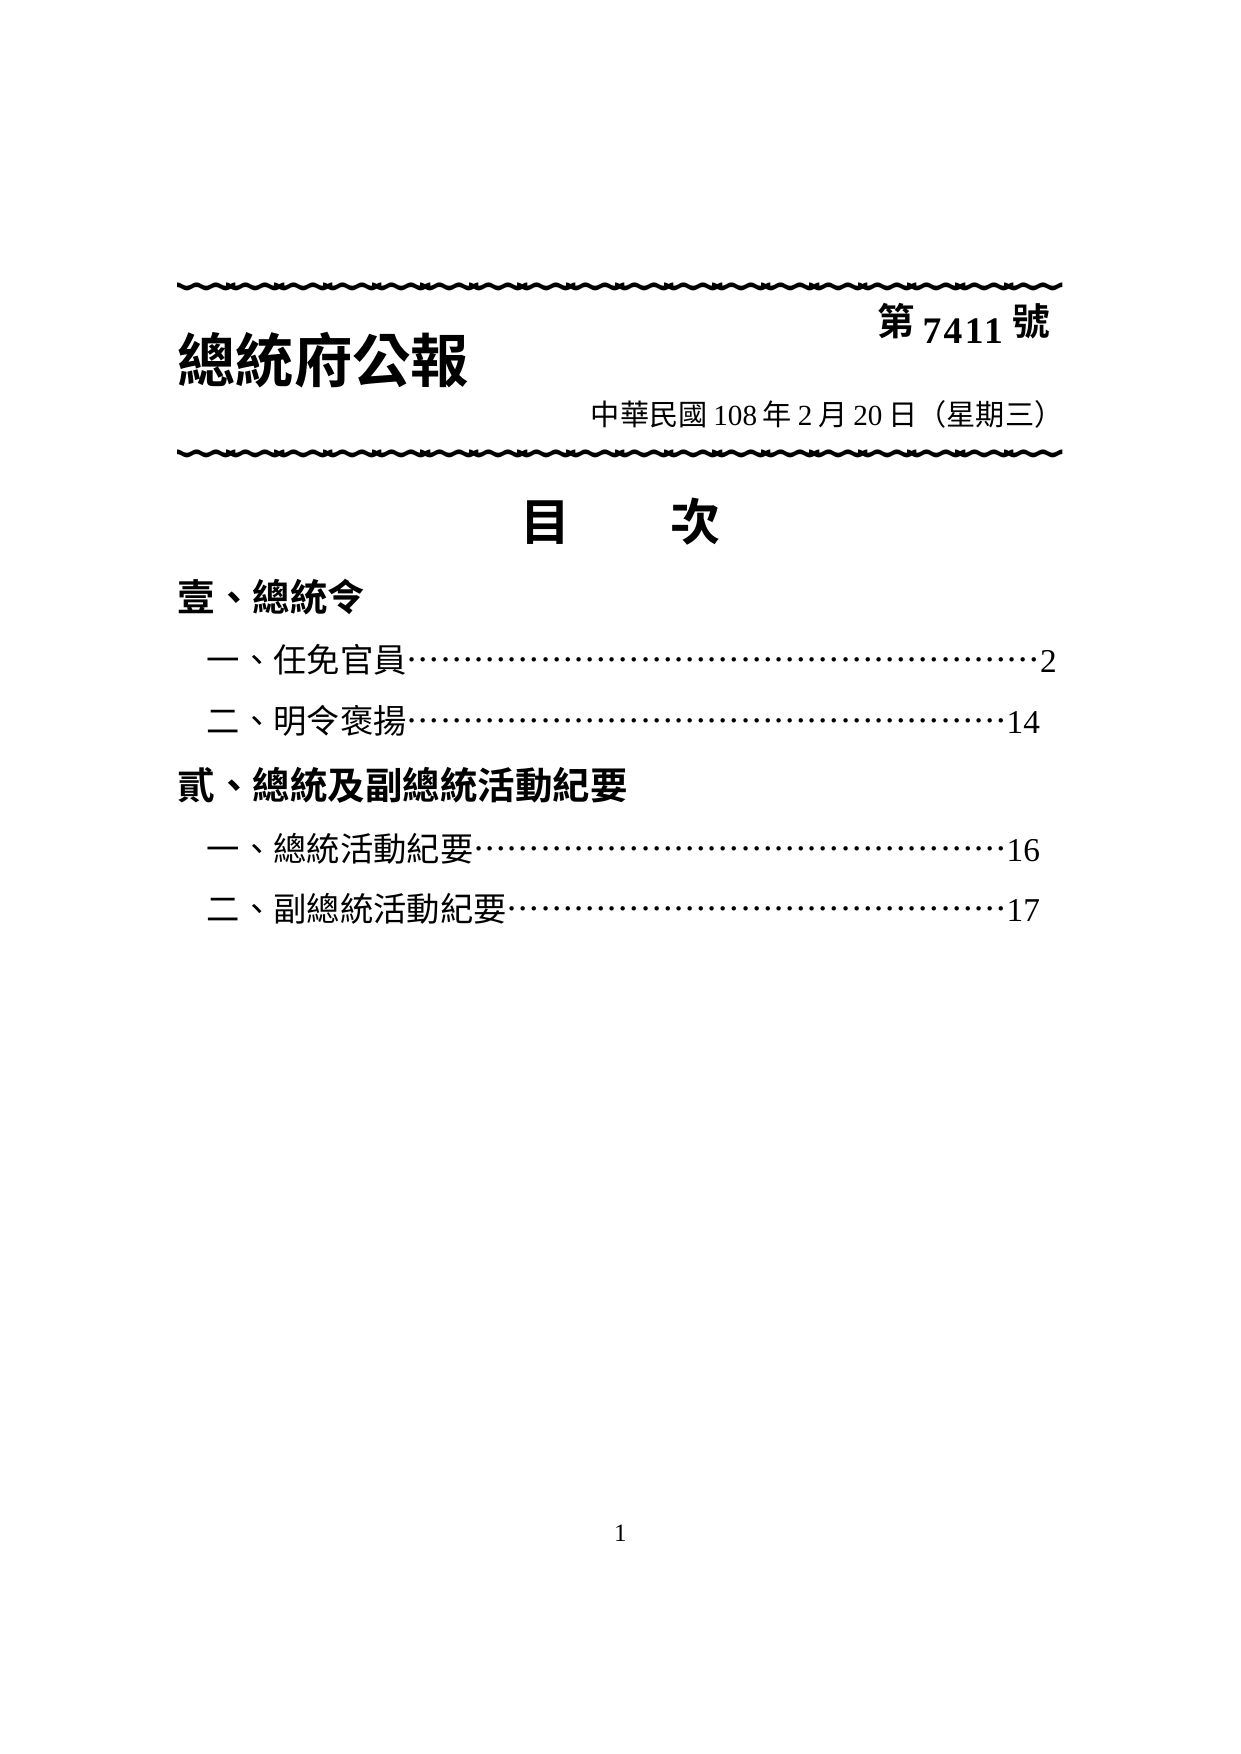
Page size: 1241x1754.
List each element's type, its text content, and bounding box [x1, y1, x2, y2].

text ﹏﹏﹏﹏﹏﹏﹏﹏﹏﹏﹏﹏﹏﹏﹏﹏﹏﹏ [177, 266, 1063, 291]
text ﹏﹏﹏﹏﹏﹏﹏﹏﹏﹏﹏﹏﹏﹏﹏﹏﹏﹏ [177, 432, 1063, 457]
text 中華民國108年2月20日（星期三） [177, 395, 1063, 432]
text 一、任免官員…………………………………………………2 [206, 634, 1063, 682]
text 總統府公報 第7411號 [177, 291, 1063, 395]
text 壹、總統令 [177, 567, 1063, 622]
text 目 次 [177, 482, 1063, 555]
text 二、副總統活動紀要………………………………………17 [206, 883, 1063, 931]
text 一、總統活動紀要…………………………………………16 [206, 822, 1063, 871]
text 貳、總統及副總統活動紀要 [177, 756, 1063, 810]
text 二、明令褒揚………………………………………………14 [206, 695, 1063, 743]
